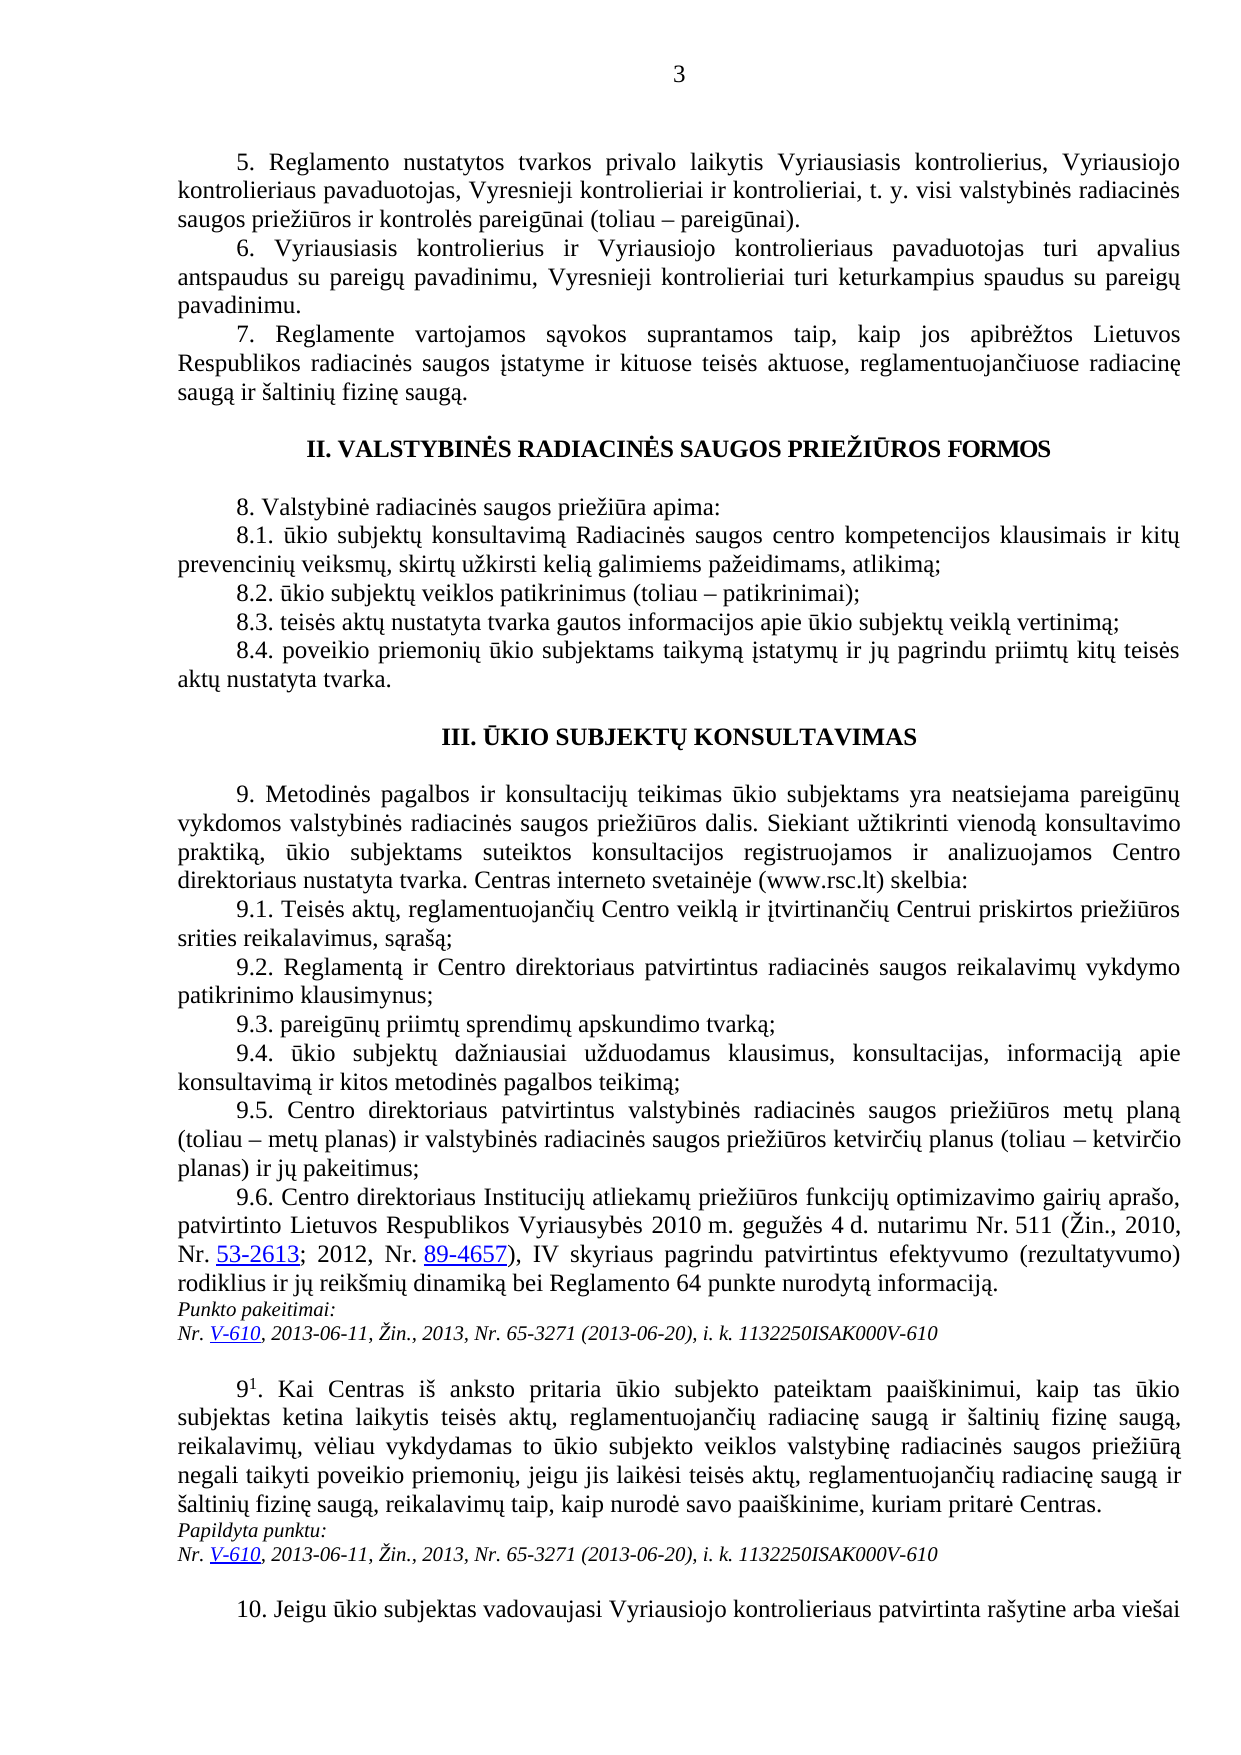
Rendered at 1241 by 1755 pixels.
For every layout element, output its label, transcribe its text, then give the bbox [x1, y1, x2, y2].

text 10. Jeigu ūkio subjektas vadovaujasi Vyriausiojo kontrolieriaus patvirtinta rašytine arba viešai [177, 1594, 1181, 1623]
text 8.1. ūkio subjektų konsultavimą Radiacinės saugos centro kompetencijos klausimais ir kitų prevencinių veiksmų, skirtų užkirsti kelią galimiems pažeidimams, atlikimą; [177, 521, 1181, 578]
text 91. Kai Centras iš anksto pritaria ūkio subjekto pateiktam paaiškinimui, kaip tas ūkio subjektas ketina laikytis teisės aktų, reglamentuojančių radiacinę saugą ir šaltinių fizinę saugą, reikalavimų, vėliau vykdydamas to ūkio subjekto veiklos valstybinę radiacinės saugos priežiūrą negali taikyti poveikio priemonių, jeigu jis laikėsi teisės aktų, reglamentuojančių radiacinę saugą ir šaltinių fizinę saugą, reikalavimų taip, kaip nurodė savo paaiškinime, kuriam pritarė Centras. [177, 1374, 1181, 1517]
text 9.6. Centro direktoriaus Institucijų atliekamų priežiūros funkcijų optimizavimo gairių aprašo, patvirtinto Lietuvos Respublikos Vyriausybės 2010 m. gegužės 4 d. nutarimu Nr. 511 (Žin., 2010, Nr. 53-2613; 2012, Nr. 89-4657), IV skyriaus pagrindu patvirtintus efektyvumo (rezultatyvumo) rodiklius ir jų reikšmių dinamiką bei Reglamento 64 punkte nurodytą informaciją. [177, 1182, 1181, 1297]
text 6. Vyriausiasis kontrolierius ir Vyriausiojo kontrolieriaus pavaduotojas turi apvalius antspaudus su pareigų pavadinimu, Vyresnieji kontrolieriai turi keturkampius spaudus su pareigų pavadinimu. [177, 233, 1181, 319]
text Papildyta punktu: [177, 1517, 1181, 1542]
text 7. Reglamente vartojamos sąvokos suprantamos taip, kaip jos apibrėžtos Lietuvos Respublikos radiacinės saugos įstatyme ir kituose teisės aktuose, reglamentuojančiuose radiacinę saugą ir šaltinių fizinę saugą. [177, 319, 1181, 406]
text 8.4. poveikio priemonių ūkio subjektams taikymą įstatymų ir jų pagrindu priimtų kitų teisės aktų nustatyta tvarka. [177, 636, 1181, 693]
text 9.3. pareigūnų priimtų sprendimų apskundimo tvarką; [177, 1009, 1181, 1038]
text 8.3. teisės aktų nustatyta tvarka gautos informacijos apie ūkio subjektų veiklą vertinimą; [177, 607, 1181, 636]
text III. ŪKIO SUBJEKTŲ KONSULTAVIMAS [177, 722, 1181, 751]
text Punkto pakeitimai: [177, 1297, 1181, 1321]
text Nr. V-610, 2013-06-11, Žin., 2013, Nr. 65-3271 (2013-06-20), i. k. 1132250ISAK000V-610 [177, 1321, 1181, 1345]
text II. VALSTYBINĖS RADIACINĖS SAUGOS PRIEŽIŪROS FORMOS [177, 434, 1181, 463]
text Nr. V-610, 2013-06-11, Žin., 2013, Nr. 65-3271 (2013-06-20), i. k. 1132250ISAK000V-610 [177, 1542, 1181, 1566]
text 9.5. Centro direktoriaus patvirtintus valstybinės radiacinės saugos priežiūros metų planą (toliau – metų planas) ir valstybinės radiacinės saugos priežiūros ketvirčių planus (toliau – ketvirčio planas) ir jų pakeitimus; [177, 1096, 1181, 1182]
text 9. Metodinės pagalbos ir konsultacijų teikimas ūkio subjektams yra neatsiejama pareigūnų vykdomos valstybinės radiacinės saugos priežiūros dalis. Siekiant užtikrinti vienodą konsultavimo praktiką, ūkio subjektams suteiktos konsultacijos registruojamos ir analizuojamos Centro direktoriaus nustatyta tvarka. Centras interneto svetainėje (www.rsc.lt) skelbia: [177, 779, 1181, 894]
text 9.4. ūkio subjektų dažniausiai užduodamus klausimus, konsultacijas, informaciją apie konsultavimą ir kitos metodinės pagalbos teikimą; [177, 1038, 1181, 1096]
text 5. Reglamento nustatytos tvarkos privalo laikytis Vyriausiasis kontrolierius, Vyriausiojo kontrolieriaus pavaduotojas, Vyresnieji kontrolieriai ir kontrolieriai, t. y. visi valstybinės radiacinės saugos priežiūros ir kontrolės pareigūnai (toliau – pareigūnai). [177, 147, 1181, 233]
text 8. Valstybinė radiacinės saugos priežiūra apima: [177, 492, 1181, 521]
text 9.2. Reglamentą ir Centro direktoriaus patvirtintus radiacinės saugos reikalavimų vykdymo patikrinimo klausimynus; [177, 952, 1181, 1009]
text 8.2. ūkio subjektų veiklos patikrinimus (toliau – patikrinimai); [177, 578, 1181, 607]
text 9.1. Teisės aktų, reglamentuojančių Centro veiklą ir įtvirtinančių Centrui priskirtos priežiūros srities reikalavimus, sąrašą; [177, 894, 1181, 952]
